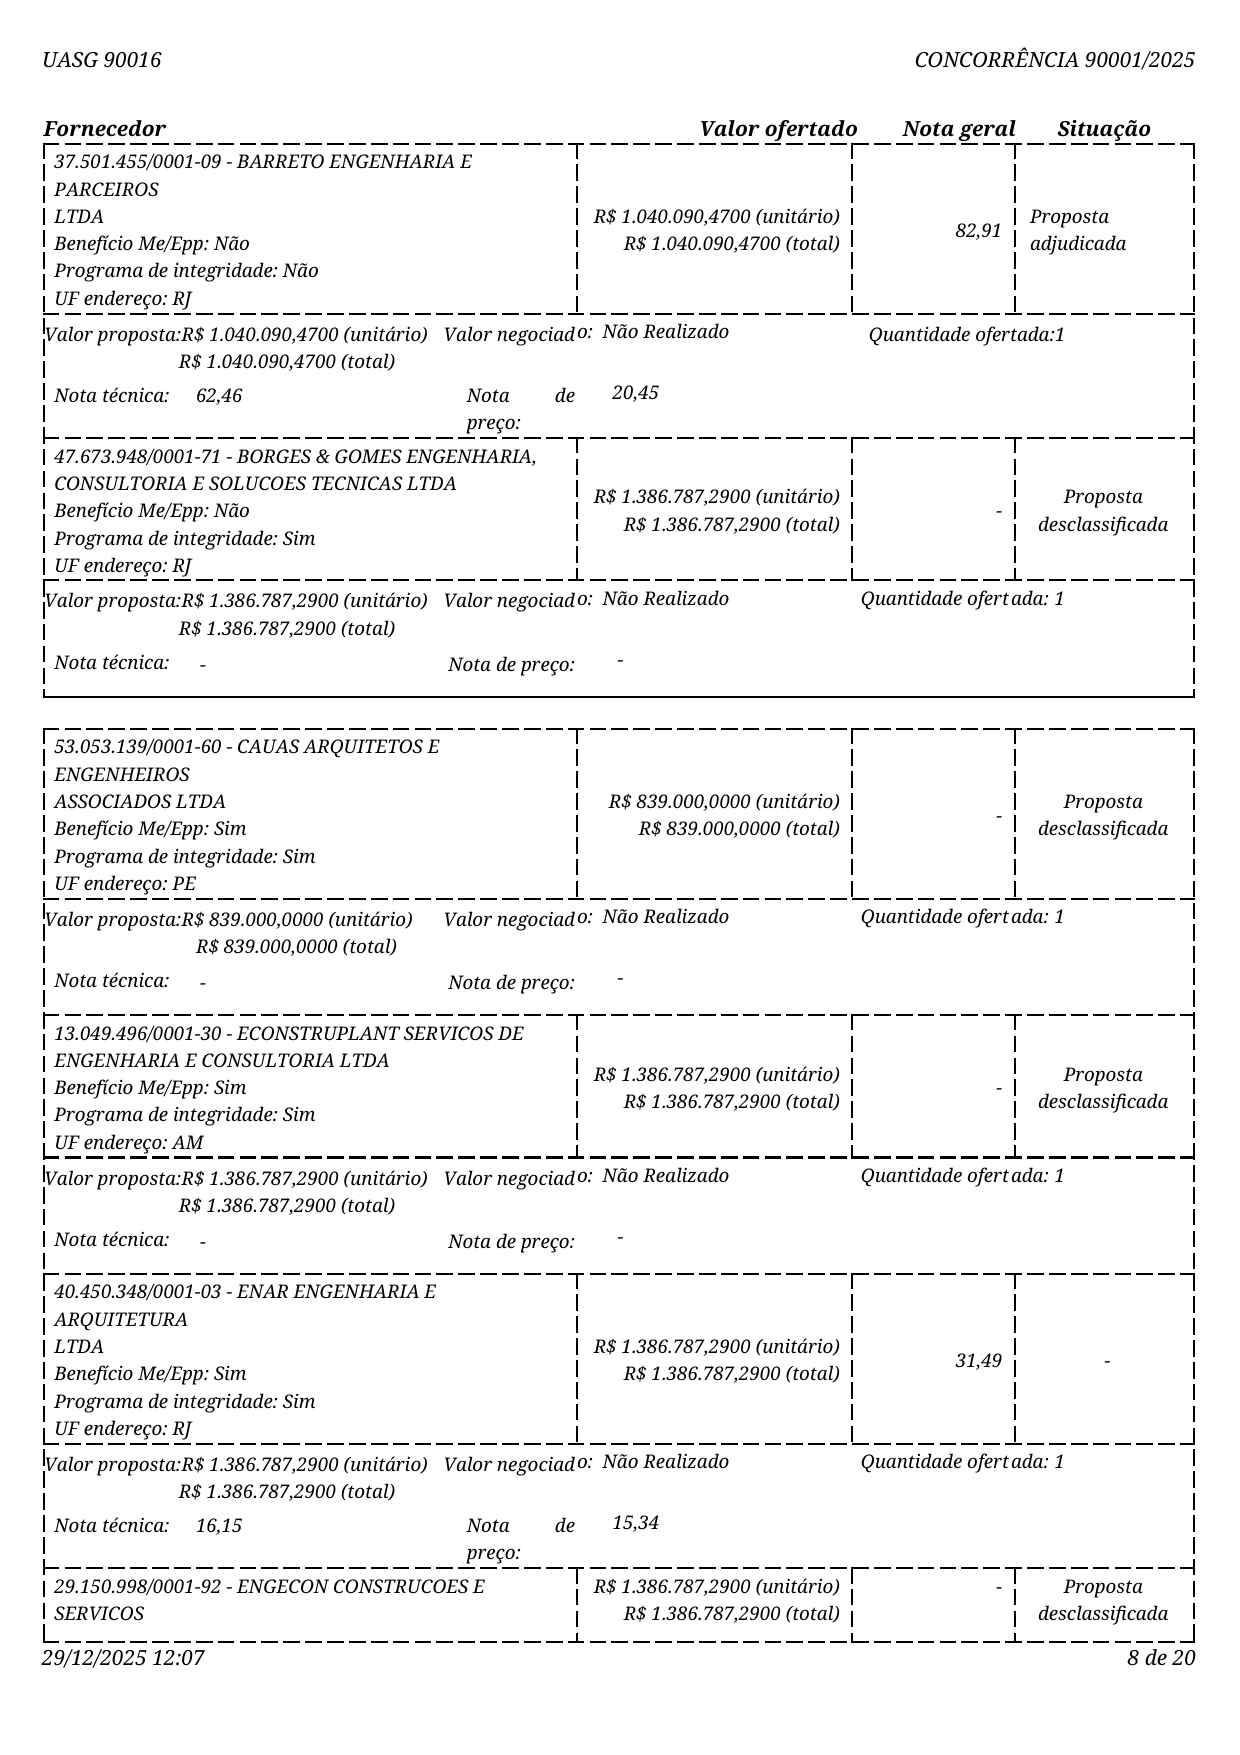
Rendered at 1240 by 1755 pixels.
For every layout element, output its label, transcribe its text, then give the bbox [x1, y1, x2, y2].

table_cell Valor proposta: R$ 1.386.787,2900 (unitário) Valor negociad R$ 1.386.787,2900 (total) [44, 1156, 577, 1220]
table_cell R$ 1.040.090,4700 (unitário) R$ 1.040.090,4700 (total) [577, 143, 852, 312]
table_cell o: Não Realizado - [577, 1156, 852, 1272]
table_cell [852, 1506, 939, 1567]
table_header R$ 839.000,0000 (unitário) R$ 839.000,0000 (total) [577, 728, 852, 897]
table_cell [852, 961, 939, 1014]
table_cell Nota técnica: [44, 376, 183, 437]
table_cell [1015, 1273, 1099, 1442]
table_cell Quantidade ofert [852, 1156, 1014, 1220]
table_cell [1015, 1220, 1194, 1272]
table_cell - [852, 437, 1014, 579]
table_cell [1015, 961, 1194, 1014]
table_cell Nota técnica: [44, 1506, 183, 1567]
table_cell [852, 376, 939, 437]
table_cell 29.150.998/0001-92 - ENGECON CONSTRUCOES E SERVICOS [44, 1567, 577, 1641]
table_cell 82,91 [852, 143, 1014, 312]
table_cell Valor proposta: R$ 1.386.787,2900 (unitário) Valor negociad R$ 1.386.787,2900 (total) [44, 579, 577, 643]
table_cell Valor proposta: R$ 839.000,0000 (unitário) Valor negociad R$ 839.000,0000 (total) [44, 898, 577, 961]
table_cell Valor proposta: R$ 1.386.787,2900 (unitário) Valor negociad R$ 1.386.787,2900 (total) [44, 1443, 577, 1506]
table_cell - [852, 1014, 1014, 1156]
table_cell Quantidade ofert [852, 579, 1014, 643]
table_cell Proposta desclassificada [1015, 1567, 1194, 1641]
table_cell [940, 1220, 1014, 1272]
table_cell - Nota de preço: [183, 643, 577, 696]
table_cell Proposta desclassificada [1015, 437, 1194, 579]
table_cell ada: 1 [1015, 898, 1194, 961]
table_cell 13.049.496/0001-30 - ECONSTRUPLANT SERVICOS DE ENGENHARIA E CONSULTORIA LTDA Benefício Me/Epp: Sim Programa de integridade: Sim UF endereço: AM [44, 1014, 577, 1156]
table_cell [940, 1506, 1014, 1567]
table_cell Nota de preço: [467, 376, 577, 437]
table_cell - Nota de preço: [183, 1220, 577, 1272]
table_cell [1015, 1506, 1099, 1567]
table_cell 16,15 [183, 1506, 467, 1567]
table_cell Quantidade ofertada: 1 [852, 313, 1194, 376]
table_cell [852, 643, 939, 696]
table_cell - Nota de preço: [183, 961, 577, 1014]
table_cell Quantidade ofert [852, 898, 1014, 961]
table_cell [940, 961, 1014, 1014]
table_cell o: Não Realizado 15,34 [577, 1443, 852, 1567]
table_cell 62,46 [183, 376, 467, 437]
table_cell ada: 1 [1015, 1443, 1099, 1506]
table_cell Proposta desclassificada [1015, 1014, 1194, 1156]
table_cell 37.501.455/0001-09 - BARRETO ENGENHARIA E PARCEIROS LTDA Benefício Me/Epp: Não Programa de integridade: Não UF endereço: RJ [44, 143, 577, 312]
table_header 53.053.139/0001-60 - CAUAS ARQUITETOS E ENGENHEIROS ASSOCIADOS LTDA Benefício Me/Epp: Sim Programa de integridade: Sim UF endereço: PE [44, 728, 577, 897]
table_cell [1100, 1506, 1194, 1567]
table_header - [852, 728, 1014, 897]
table_cell Nota de preço: [467, 1506, 577, 1567]
table_cell - [852, 1567, 1014, 1641]
table_cell [1100, 1443, 1194, 1506]
table_cell ada: 1 [1015, 579, 1194, 643]
table_cell 31,49 [852, 1273, 1014, 1442]
table_cell Nota técnica: [44, 643, 183, 696]
table_cell o: Não Realizado 20,45 [577, 313, 852, 437]
table_cell [1015, 643, 1194, 696]
table_cell Nota técnica: [44, 1220, 183, 1272]
table_cell R$ 1.386.787,2900 (unitário) R$ 1.386.787,2900 (total) [577, 1014, 852, 1156]
table_cell Nota técnica: [44, 961, 183, 1014]
table_cell R$ 1.386.787,2900 (unitário) R$ 1.386.787,2900 (total) [577, 437, 852, 579]
table_cell o: Não Realizado - [577, 579, 852, 696]
table_cell Quantidade ofert [852, 1443, 1014, 1506]
table_cell - [1100, 1273, 1194, 1442]
table_cell R$ 1.386.787,2900 (unitário) R$ 1.386.787,2900 (total) [577, 1273, 852, 1442]
table_cell [852, 1220, 939, 1272]
table_cell [940, 643, 1014, 696]
table_cell [940, 376, 1194, 437]
table_cell Valor proposta: R$ 1.040.090,4700 (unitário) Valor negociad R$ 1.040.090,4700 (total) [44, 313, 577, 376]
table_cell 47.673.948/0001-71 - BORGES & GOMES ENGENHARIA, CONSULTORIA E SOLUCOES TECNICAS LTDA Benefício Me/Epp: Não Programa de integridade: Sim UF endereço: RJ [44, 437, 577, 579]
table_cell o: Não Realizado - [577, 898, 852, 1014]
table_cell ada: 1 [1015, 1156, 1194, 1220]
table_header Proposta desclassificada [1015, 728, 1194, 897]
table_cell Proposta adjudicada [1015, 143, 1194, 312]
table_cell R$ 1.386.787,2900 (unitário) R$ 1.386.787,2900 (total) [577, 1567, 852, 1641]
table_cell 40.450.348/0001-03 - ENAR ENGENHARIA E ARQUITETURA LTDA Benefício Me/Epp: Sim Programa de integridade: Sim UF endereço: RJ [44, 1273, 577, 1442]
